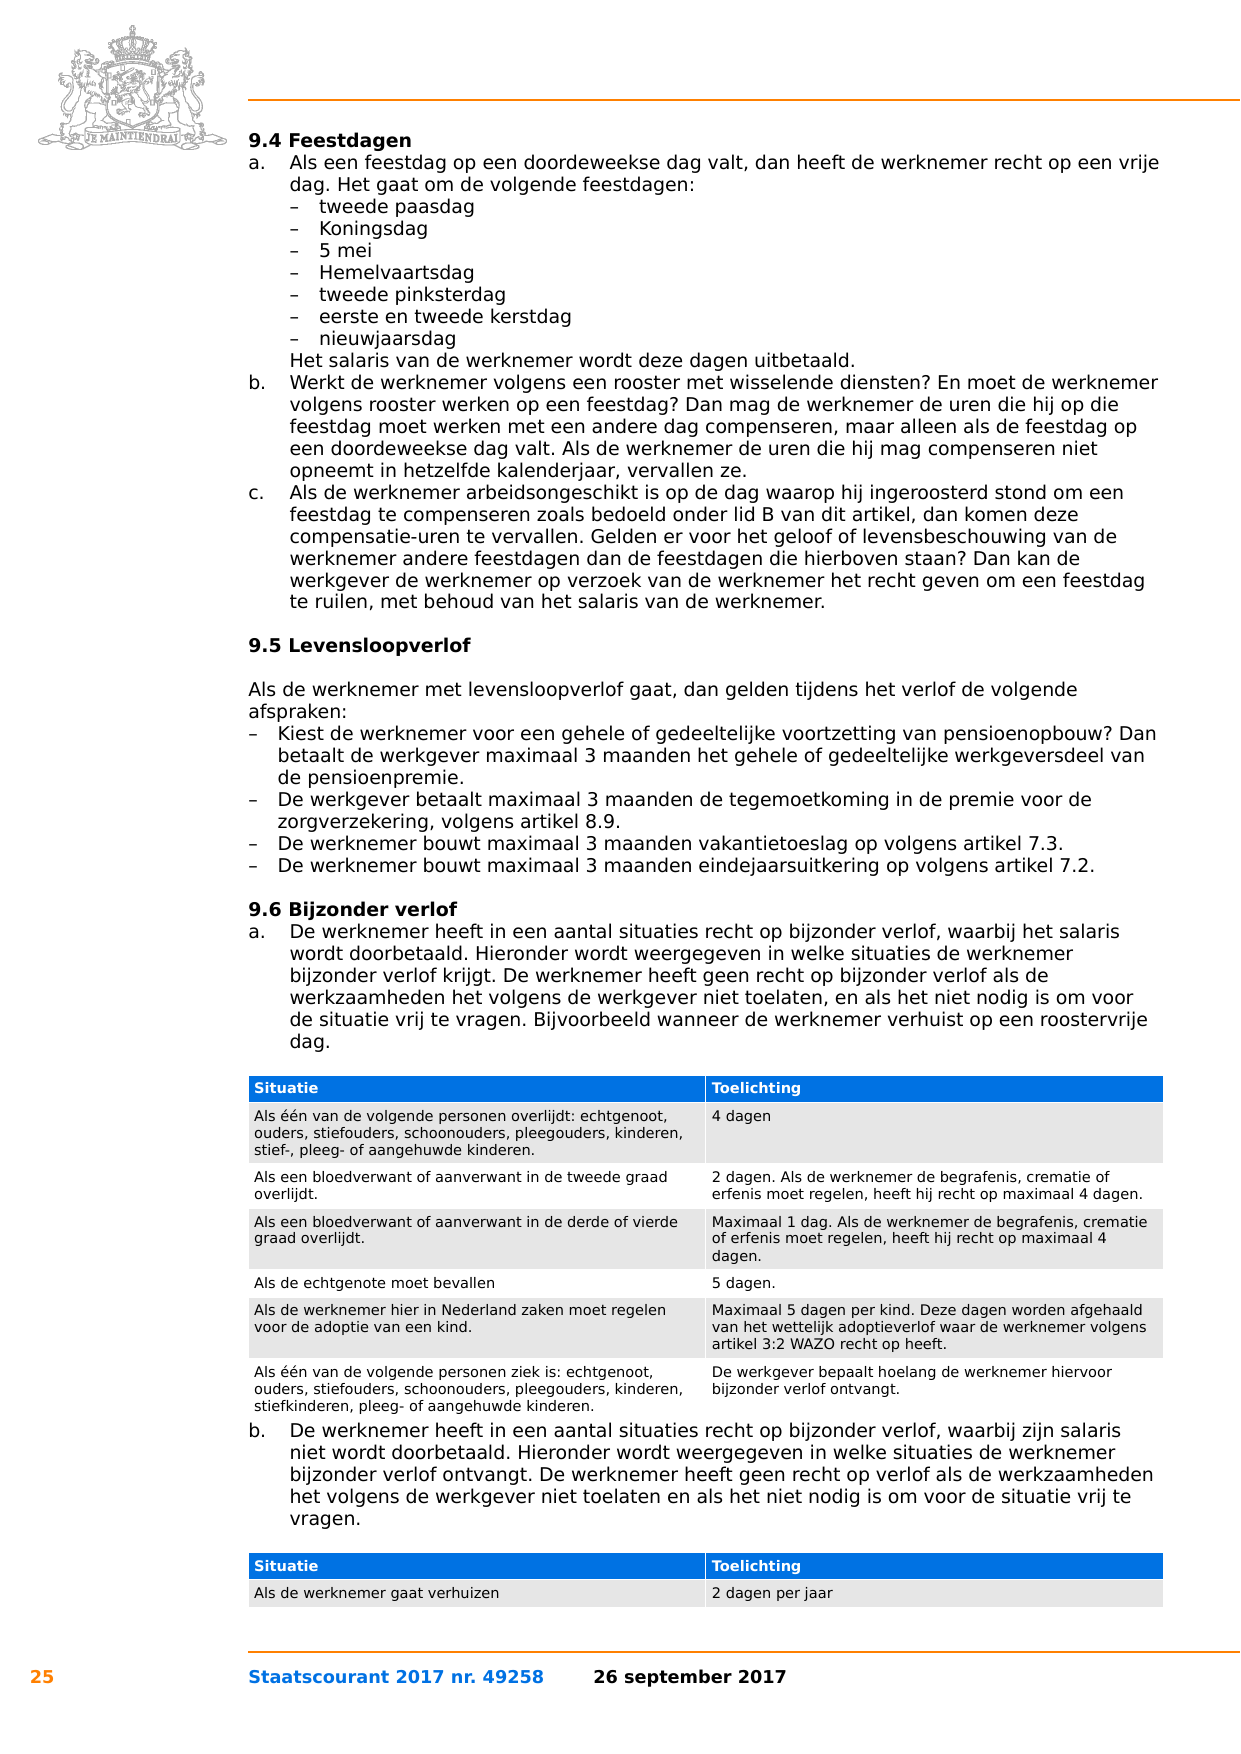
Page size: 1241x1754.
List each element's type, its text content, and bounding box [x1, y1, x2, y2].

text – Koningsdag [289, 218, 1163, 240]
text – Hemelvaartsdag [289, 262, 1163, 284]
text – Kiest de werknemer voor een gehele of gedeeltelijke voortzetting van pensioenopbouw? Dan betaalt de werkgever maximaal 3 maanden het gehele of gedeeltelijke werkgeversdeel van de pensioenpremie. [248, 723, 1163, 789]
table_cell Maximaal 1 dag. Als de werknemer de begrafenis, crematie of erfenis moet regelen, heeft hij recht op maximaal 4 dagen. [706, 1209, 1163, 1269]
table_cell Als een bloedverwant of aanverwant in de derde of vierde graad overlijdt. [249, 1209, 705, 1269]
table_cell 4 dagen [706, 1103, 1163, 1163]
text – tweede paasdag [289, 196, 1163, 218]
text b. Werkt de werknemer volgens een rooster met wisselende diensten? En moet de werknemer volgens rooster werken op een feestdag? Dan mag de werknemer de uren die hij op die feestdag moet werken met een andere dag compenseren, maar alleen als de feestdag op een doordeweekse dag valt. Als de werknemer de uren die hij mag compenseren niet opneemt in hetzelfde kalenderjaar, vervallen ze. [248, 372, 1163, 482]
table_cell 5 dagen. [706, 1270, 1163, 1296]
text a. Als een feestdag op een doordeweekse dag valt, dan heeft de werknemer recht op een vrije dag. Het gaat om de volgende feestdagen: [248, 152, 1163, 196]
table_cell Maximaal 5 dagen per kind. Deze dagen worden afgehaald van het wettelijk adoptieverlof waar de werknemer volgens artikel 3:2 WAZO recht op heeft. [706, 1298, 1163, 1358]
text Het salaris van de werknemer wordt deze dagen uitbetaald. [289, 350, 1163, 372]
text – De werknemer bouwt maximaal 3 maanden eindejaarsuitkering op volgens artikel 7.2. [248, 855, 1163, 877]
table_header Situatie [249, 1553, 705, 1579]
table_cell Als de echtgenote moet bevallen [249, 1270, 705, 1296]
text – tweede pinksterdag [289, 284, 1163, 306]
table_cell Als één van de volgende personen overlijdt: echtgenoot, ouders, stiefouders, schoonouders, pleegouders, kinderen, stief-, pleeg- of aangehuwde kinderen. [249, 1103, 705, 1163]
table_header Toelichting [706, 1553, 1163, 1579]
text b. De werknemer heeft in een aantal situaties recht op bijzonder verlof, waarbij zijn salaris niet wordt doorbetaald. Hieronder wordt weergegeven in welke situaties de werknemer bijzonder verlof ontvangt. De werknemer heeft geen recht op verlof als de werkzaamheden het volgens de werkgever niet toelaten en als het niet nodig is om voor de situatie vrij te vragen. [248, 1420, 1163, 1530]
text c. Als de werknemer arbeidsongeschikt is op de dag waarop hij ingeroosterd stond om een feestdag te compenseren zoals bedoeld onder lid B van dit artikel, dan komen deze compensatie-uren te vervallen. Gelden er voor het geloof of levensbeschouwing van de werknemer andere feestdagen dan de feestdagen die hierboven staan? Dan kan de werkgever de werknemer op verzoek van de werknemer het recht geven om een feestdag te ruilen, met behoud van het salaris van de werknemer. [248, 482, 1163, 613]
text Als de werknemer met levensloopverlof gaat, dan gelden tijdens het verlof de volgende afspraken: [248, 679, 1163, 723]
table_cell Als een bloedverwant of aanverwant in de tweede graad overlijdt. [249, 1164, 705, 1208]
text – De werkgever betaalt maximaal 3 maanden de tegemoetkoming in de premie voor de zorgverzekering, volgens artikel 8.9. [248, 789, 1163, 833]
text – nieuwjaarsdag [289, 328, 1163, 350]
table_cell Als de werknemer gaat verhuizen [249, 1580, 705, 1607]
picture [38, 25, 227, 150]
text a. De werknemer heeft in een aantal situaties recht op bijzonder verlof, waarbij het salaris wordt doorbetaald. Hieronder wordt weergegeven in welke situaties de werknemer bijzonder verlof krijgt. De werknemer heeft geen recht op bijzonder verlof als de werkzaamheden het volgens de werkgever niet toelaten, en als het niet nodig is om voor de situatie vrij te vragen. Bijvoorbeeld wanneer de werknemer verhuist op een roostervrije dag. [248, 921, 1163, 1053]
subtitle 9.4 Feestdagen [248, 130, 1163, 152]
table_cell 2 dagen. Als de werknemer de begrafenis, crematie of erfenis moet regelen, heeft hij recht op maximaal 4 dagen. [706, 1164, 1163, 1208]
table_header Situatie [249, 1076, 705, 1102]
table_cell Als de werknemer hier in Nederland zaken moet regelen voor de adoptie van een kind. [249, 1298, 705, 1358]
text – eerste en tweede kerstdag [289, 306, 1163, 328]
table_cell Als één van de volgende personen ziek is: echtgenoot, ouders, stiefouders, schoonouders, pleegouders, kinderen, stiefkinderen, pleeg- of aangehuwde kinderen. [249, 1359, 705, 1419]
subtitle 9.6 Bijzonder verlof [248, 899, 1163, 921]
table_header Toelichting [706, 1076, 1163, 1102]
text – 5 mei [289, 240, 1163, 262]
table_cell 2 dagen per jaar [706, 1580, 1163, 1607]
subtitle 9.5 Levensloopverlof [248, 635, 1163, 657]
table_cell De werkgever bepaalt hoelang de werknemer hiervoor bijzonder verlof ontvangt. [706, 1359, 1163, 1419]
text – De werknemer bouwt maximaal 3 maanden vakantietoeslag op volgens artikel 7.3. [248, 833, 1163, 855]
